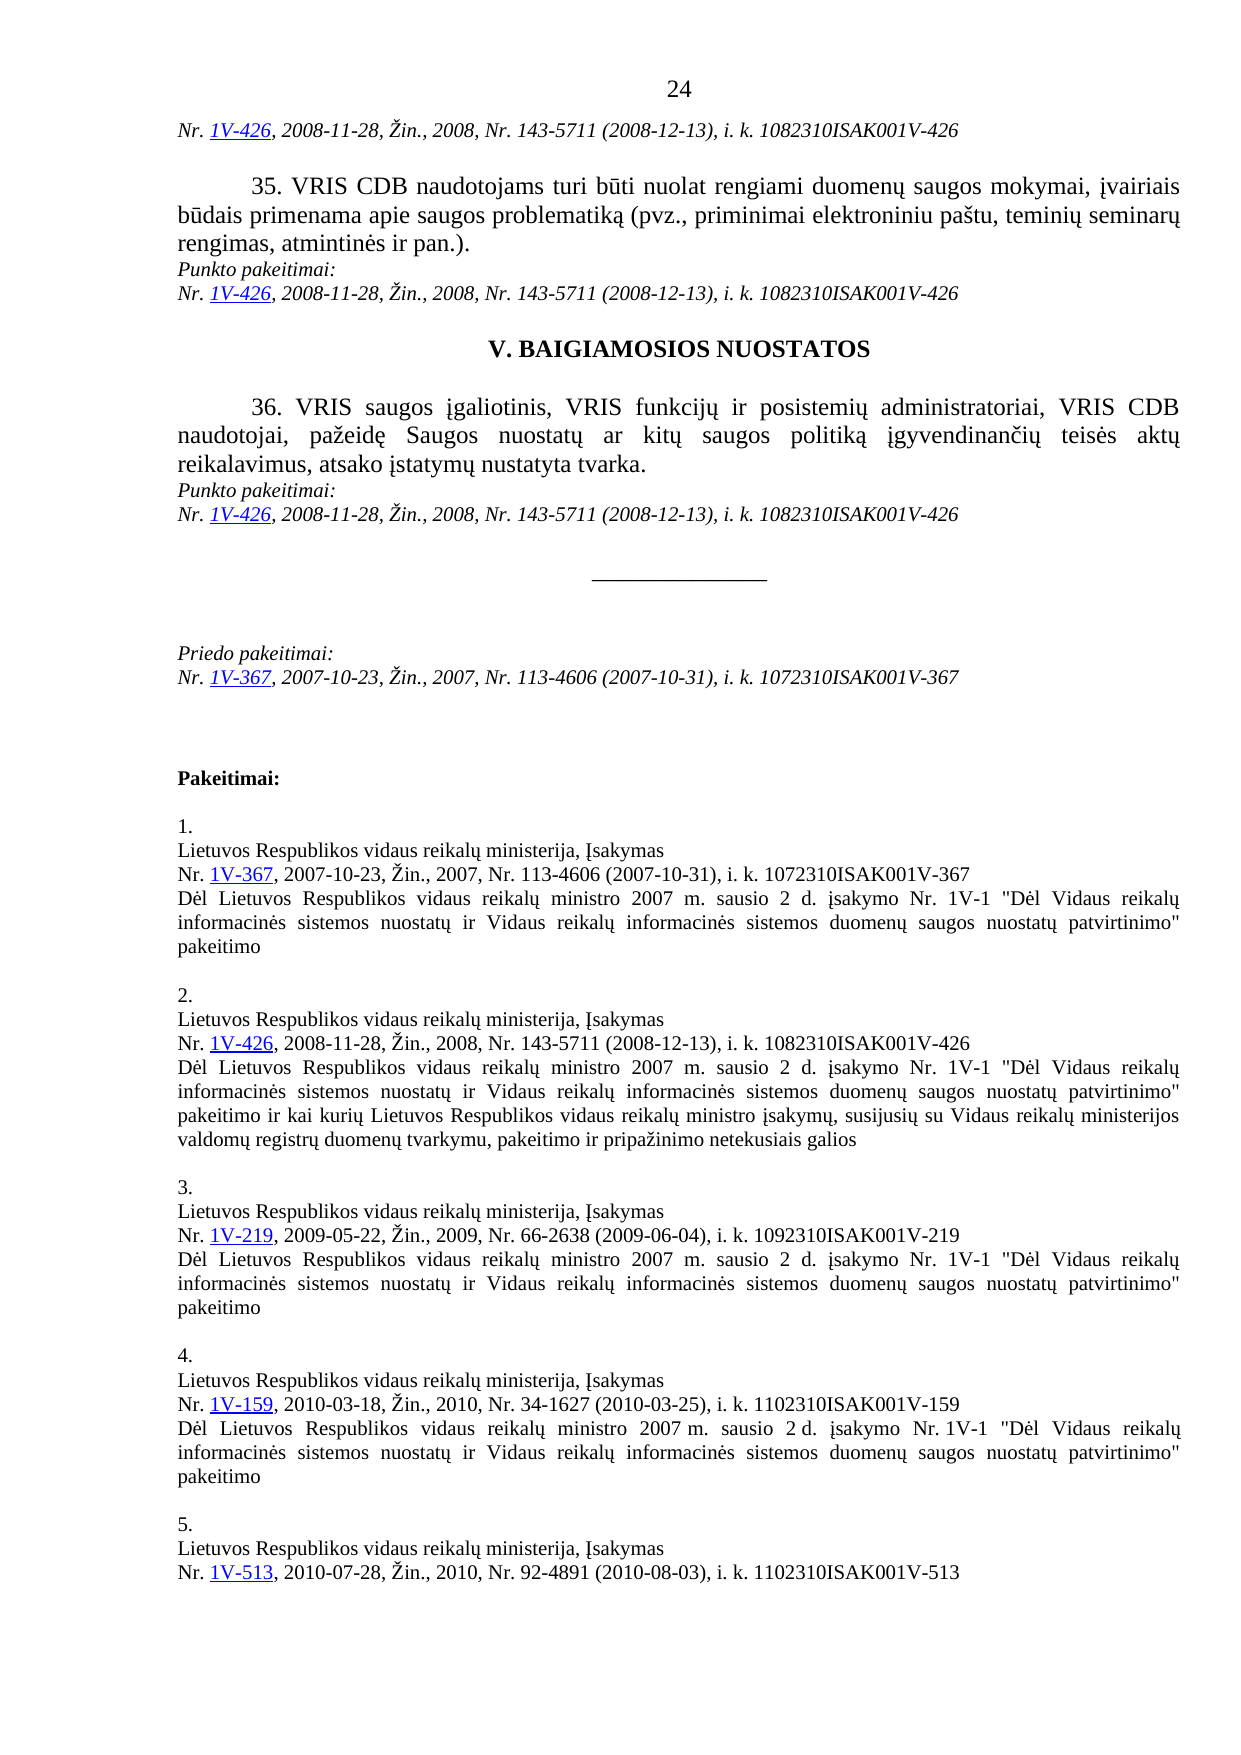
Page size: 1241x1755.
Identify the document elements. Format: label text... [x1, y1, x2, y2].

text 4. [177, 1343, 1181, 1367]
text Dėl Lietuvos Respublikos vidaus reikalų ministro 2007 m. sausio 2 d. įsakymo Nr. 1V-1 "Dėl Vidaus reikalų informacinės sistemos nuostatų ir Vidaus reikalų informacinės sistemos duomenų saugos nuostatų patvirtinimo" pakeitimo ir kai kurių Lietuvos Respublikos vidaus reikalų ministro įsakymų, susijusių su Vidaus reikalų ministerijos valdomų registrų duomenų tvarkymu, pakeitimo ir pripažinimo netekusiais galios [177, 1055, 1181, 1151]
text Nr. 1V-426, 2008-11-28, Žin., 2008, Nr. 143-5711 (2008-12-13), i. k. 1082310ISAK001V-426 [177, 118, 1181, 142]
text Lietuvos Respublikos vidaus reikalų ministerija, Įsakymas [177, 1007, 1181, 1031]
text 2. [177, 982, 1181, 1007]
text Dėl Lietuvos Respublikos vidaus reikalų ministro 2007 m. sausio 2 d. įsakymo Nr. 1V-1 "Dėl Vidaus reikalų informacinės sistemos nuostatų ir Vidaus reikalų informacinės sistemos duomenų saugos nuostatų patvirtinimo" pakeitimo [177, 1247, 1181, 1319]
text Priedo pakeitimai: [177, 641, 1181, 665]
text Nr. 1V-219, 2009-05-22, Žin., 2009, Nr. 66-2638 (2009-06-04), i. k. 1092310ISAK001V-219 [177, 1223, 1181, 1247]
text 1. [177, 814, 1181, 838]
text Nr. 1V-426, 2008-11-28, Žin., 2008, Nr. 143-5711 (2008-12-13), i. k. 1082310ISAK001V-426 [177, 1031, 1181, 1055]
text 35. VRIS CDB naudotojams turi būti nuolat rengiami duomenų saugos mokymai, įvairiais būdais primenama apie saugos problematiką (pvz., priminimai elektroniniu paštu, teminių seminarų rengimas, atmintinės ir pan.). [177, 171, 1181, 257]
text Pakeitimai: [177, 766, 1181, 790]
text Nr. 1V-426, 2008-11-28, Žin., 2008, Nr. 143-5711 (2008-12-13), i. k. 1082310ISAK001V-426 [177, 502, 1181, 526]
text Dėl Lietuvos Respublikos vidaus reikalų ministro 2007 m. sausio 2 d. įsakymo Nr. 1V-1 "Dėl Vidaus reikalų informacinės sistemos nuostatų ir Vidaus reikalų informacinės sistemos duomenų saugos nuostatų patvirtinimo" pakeitimo [177, 1416, 1181, 1488]
text 3. [177, 1175, 1181, 1199]
text V. BAIGIAMOSIOS NUOSTATOS [177, 334, 1181, 363]
text 36. VRIS saugos įgaliotinis, VRIS funkcijų ir posistemių administratoriai, VRIS CDB naudotojai, pažeidę Saugos nuostatų ar kitų saugos politiką įgyvendinančių teisės aktų reikalavimus, atsako įstatymų nustatyta tvarka. [177, 392, 1181, 478]
text Nr. 1V-367, 2007-10-23, Žin., 2007, Nr. 113-4606 (2007-10-31), i. k. 1072310ISAK001V-367 [177, 665, 1181, 689]
text Nr. 1V-426, 2008-11-28, Žin., 2008, Nr. 143-5711 (2008-12-13), i. k. 1082310ISAK001V-426 [177, 281, 1181, 305]
text Nr. 1V-513, 2010-07-28, Žin., 2010, Nr. 92-4891 (2010-08-03), i. k. 1102310ISAK001V-513 [177, 1560, 1181, 1584]
text Lietuvos Respublikos vidaus reikalų ministerija, Įsakymas [177, 1199, 1181, 1223]
text Dėl Lietuvos Respublikos vidaus reikalų ministro 2007 m. sausio 2 d. įsakymo Nr. 1V-1 "Dėl Vidaus reikalų informacinės sistemos nuostatų ir Vidaus reikalų informacinės sistemos duomenų saugos nuostatų patvirtinimo" pakeitimo [177, 886, 1181, 958]
text Punkto pakeitimai: [177, 257, 1181, 281]
text ______________ [177, 555, 1181, 583]
text Lietuvos Respublikos vidaus reikalų ministerija, Įsakymas [177, 838, 1181, 862]
text 5. [177, 1512, 1181, 1536]
text Nr. 1V-159, 2010-03-18, Žin., 2010, Nr. 34-1627 (2010-03-25), i. k. 1102310ISAK001V-159 [177, 1392, 1181, 1416]
text Punkto pakeitimai: [177, 478, 1181, 502]
text Lietuvos Respublikos vidaus reikalų ministerija, Įsakymas [177, 1536, 1181, 1560]
text Nr. 1V-367, 2007-10-23, Žin., 2007, Nr. 113-4606 (2007-10-31), i. k. 1072310ISAK001V-367 [177, 862, 1181, 886]
text Lietuvos Respublikos vidaus reikalų ministerija, Įsakymas [177, 1367, 1181, 1392]
